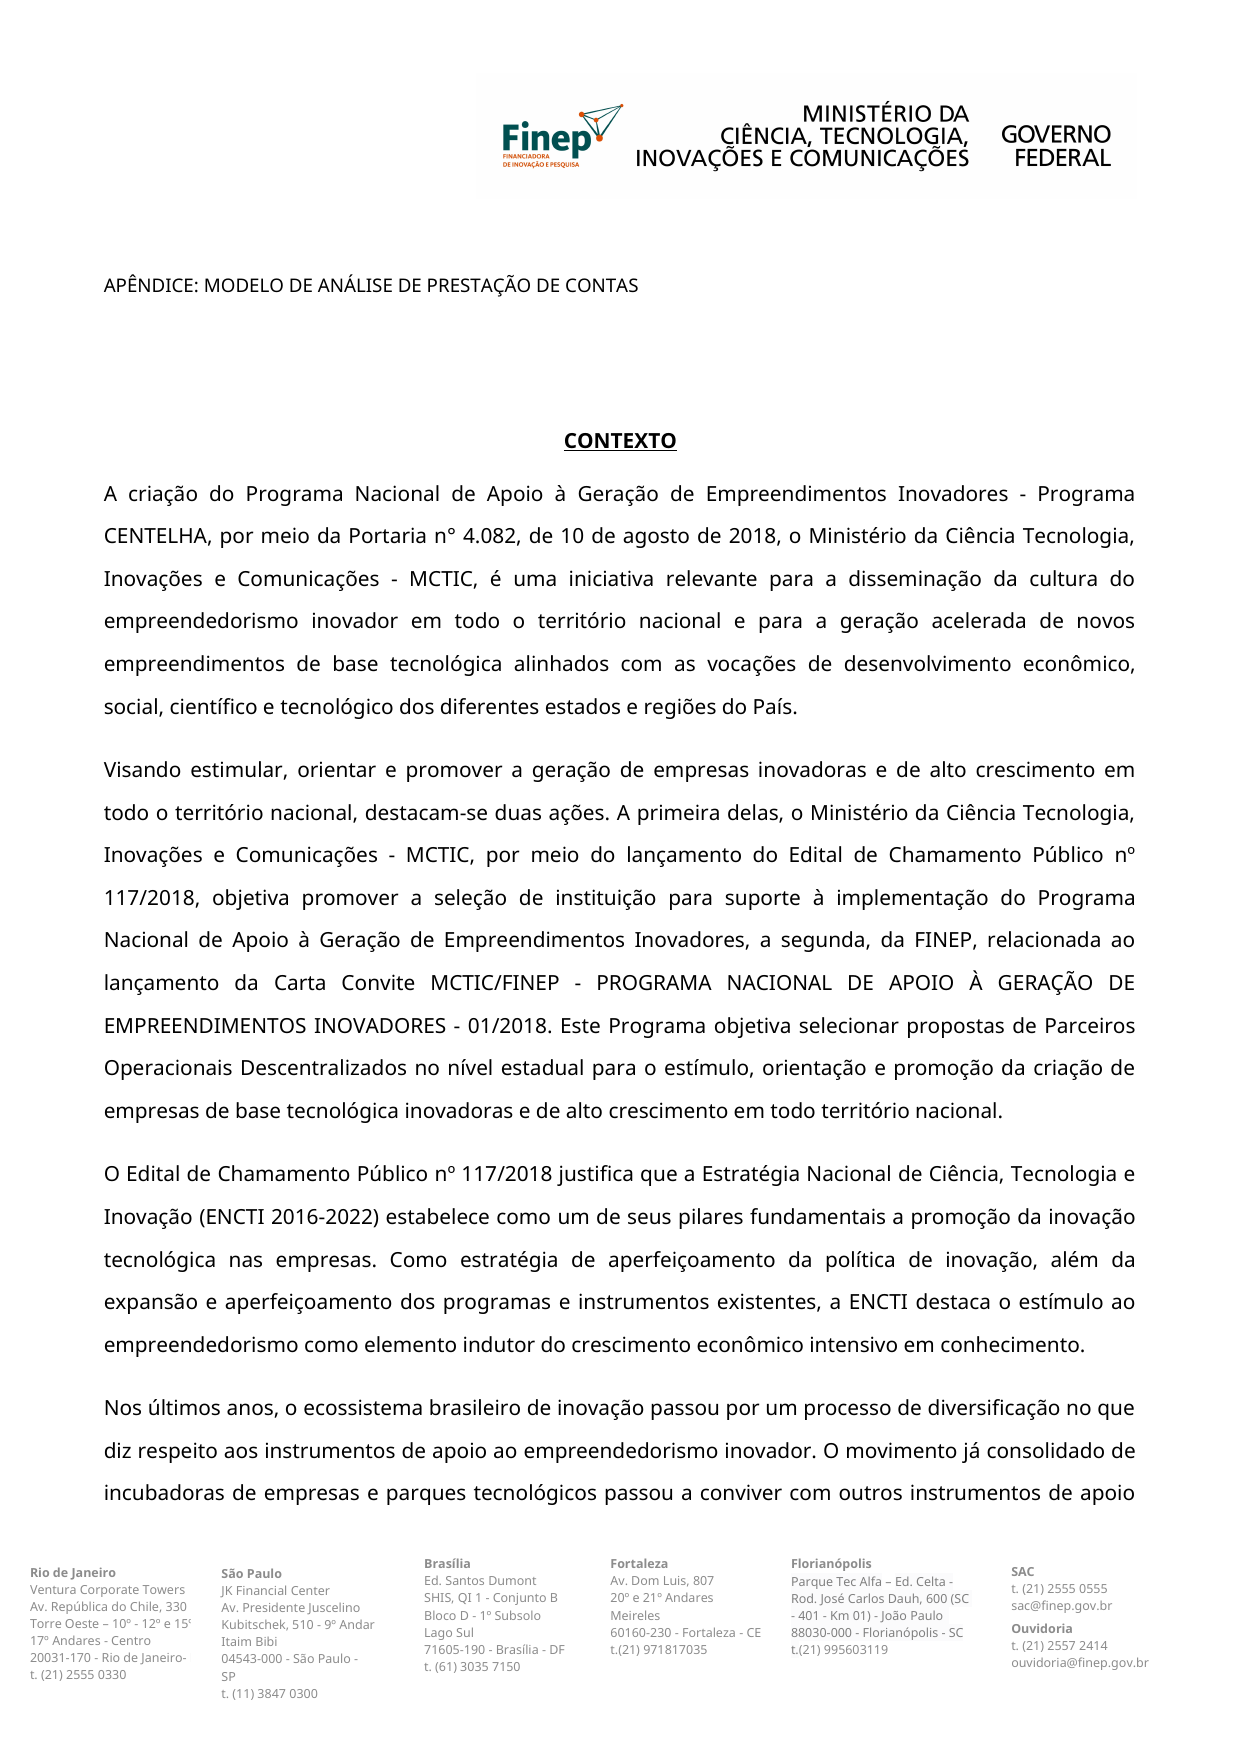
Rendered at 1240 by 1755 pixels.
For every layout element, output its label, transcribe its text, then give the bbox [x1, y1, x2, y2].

subtitle CONTEXTO [103, 426, 1137, 454]
text O Edital de Chamamento Público nº 117/2018 justifica que a Estratégia Nacional de Ciência, Tecnologia e Inovação (ENCTI 2016-2022) estabelece como um de seus pilares fundamentais a promoção da inovação tecnológica nas empresas. Como estratégia de aperfeiçoamento da política de inovação, além da expansão e aperfeiçoamento dos programas e instrumentos existentes, a ENCTI destaca o estímulo ao empreendedorismo como elemento indutor do crescimento econômico intensivo em conhecimento. [103, 1159, 1137, 1358]
text Visando estimular, orientar e promover a geração de empresas inovadoras e de alto crescimento em todo o território nacional, destacam-se duas ações. A primeira delas, o Ministério da Ciência Tecnologia, Inovações e Comunicações - MCTIC, por meio do lançamento do Edital de Chamamento Público nº 117/2018, objetiva promover a seleção de instituição para suporte à implementação do Programa Nacional de Apoio à Geração de Empreendimentos Inovadores, a segunda, da FINEP, relacionada ao lançamento da Carta Convite MCTIC/FINEP - PROGRAMA NACIONAL DE APOIO À GERAÇÃO DE EMPREENDIMENTOS INOVADORES - 01/2018. Este Programa objetiva selecionar propostas de Parceiros Operacionais Descentralizados no nível estadual para o estímulo, orientação e promoção da criação de empresas de base tecnológica inovadoras e de alto crescimento em todo território nacional. [103, 755, 1137, 1124]
text A criação do Programa Nacional de Apoio à Geração de Empreendimentos Inovadores - Programa CENTELHA, por meio da Portaria n° 4.082, de 10 de agosto de 2018, o Ministério da Ciência Tecnologia, Inovações e Comunicações - MCTIC, é uma iniciativa relevante para a disseminação da cultura do empreendedorismo inovador em todo o território nacional e para a geração acelerada de novos empreendimentos de base tecnológica alinhados com as vocações de desenvolvimento econômico, social, científico e tecnológico dos diferentes estados e regiões do País. [103, 479, 1137, 720]
text APÊNDICE: MODELO DE ANÁLISE DE PRESTAÇÃO DE CONTAS [103, 273, 1137, 298]
text Nos últimos anos, o ecossistema brasileiro de inovação passou por um processo de diversificação no que diz respeito aos instrumentos de apoio ao empreendedorismo inovador. O movimento já consolidado de incubadoras de empresas e parques tecnológicos passou a conviver com outros instrumentos de apoio [103, 1393, 1137, 1507]
